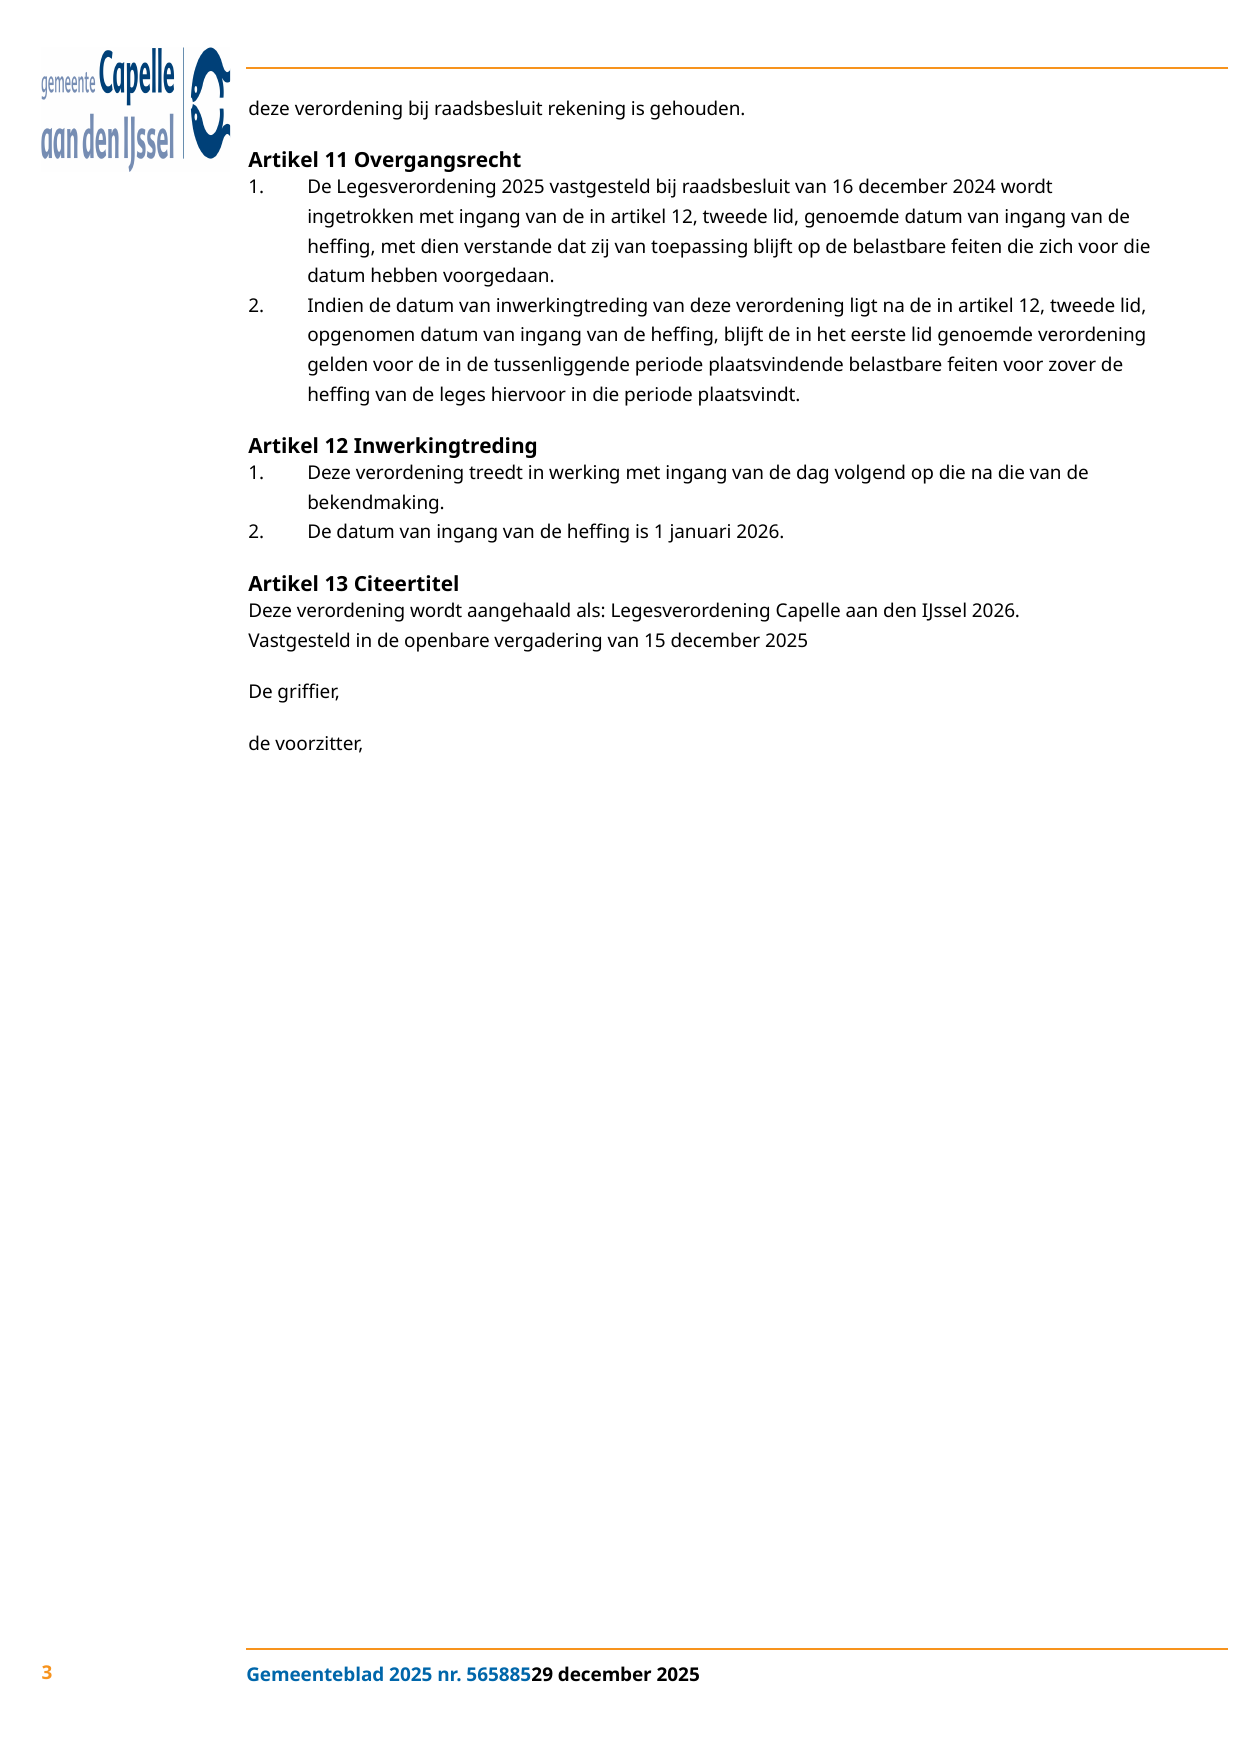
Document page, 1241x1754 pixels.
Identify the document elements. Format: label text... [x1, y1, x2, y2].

list Deze verordening treedt in werking met ingang van de dag volgend op die na die van de bekendmaking. [248, 459, 1152, 515]
text Artikel 12 Inwerkingtreding [248, 431, 1152, 459]
text Artikel 13 Citeertitel [248, 569, 1152, 598]
list De datum van ingang van de heffing is 1 januari 2026. [248, 519, 1152, 544]
text Deze verordening wordt aangehaald als: Legesverordening Capelle aan den IJssel 2026. [248, 598, 1152, 623]
list De Legesverordening 2025 vastgesteld bij raadsbesluit van 16 december 2024 wordt ingetrokken met ingang van de in artikel 12, tweede lid, genoemde datum van ingang van de heffing, met dien verstande dat zij van toepassing blijft op de belastbare feiten die zich voor die datum hebben voorgedaan. [248, 174, 1152, 288]
text deze verordening bij raadsbesluit rekening is gehouden. [248, 95, 1152, 121]
text de voorzitter, [248, 730, 1152, 756]
list Indien de datum van inwerkingtreding van deze verordening ligt na de in artikel 12, tweede lid, opgenomen datum van ingang van de heffing, blijft de in het eerste lid genoemde verordening gelden voor de in de tussenliggende periode plaatsvindende belastbare feiten voor zover de heffing van de leges hiervoor in die periode plaatsvindt. [248, 292, 1152, 406]
text De griffier, [248, 679, 1152, 704]
text Vastgesteld in de openbare vergadering van 15 december 2025 [248, 627, 1152, 653]
picture [41, 47, 231, 172]
text Artikel 11 Overgangsrecht [248, 145, 1152, 174]
